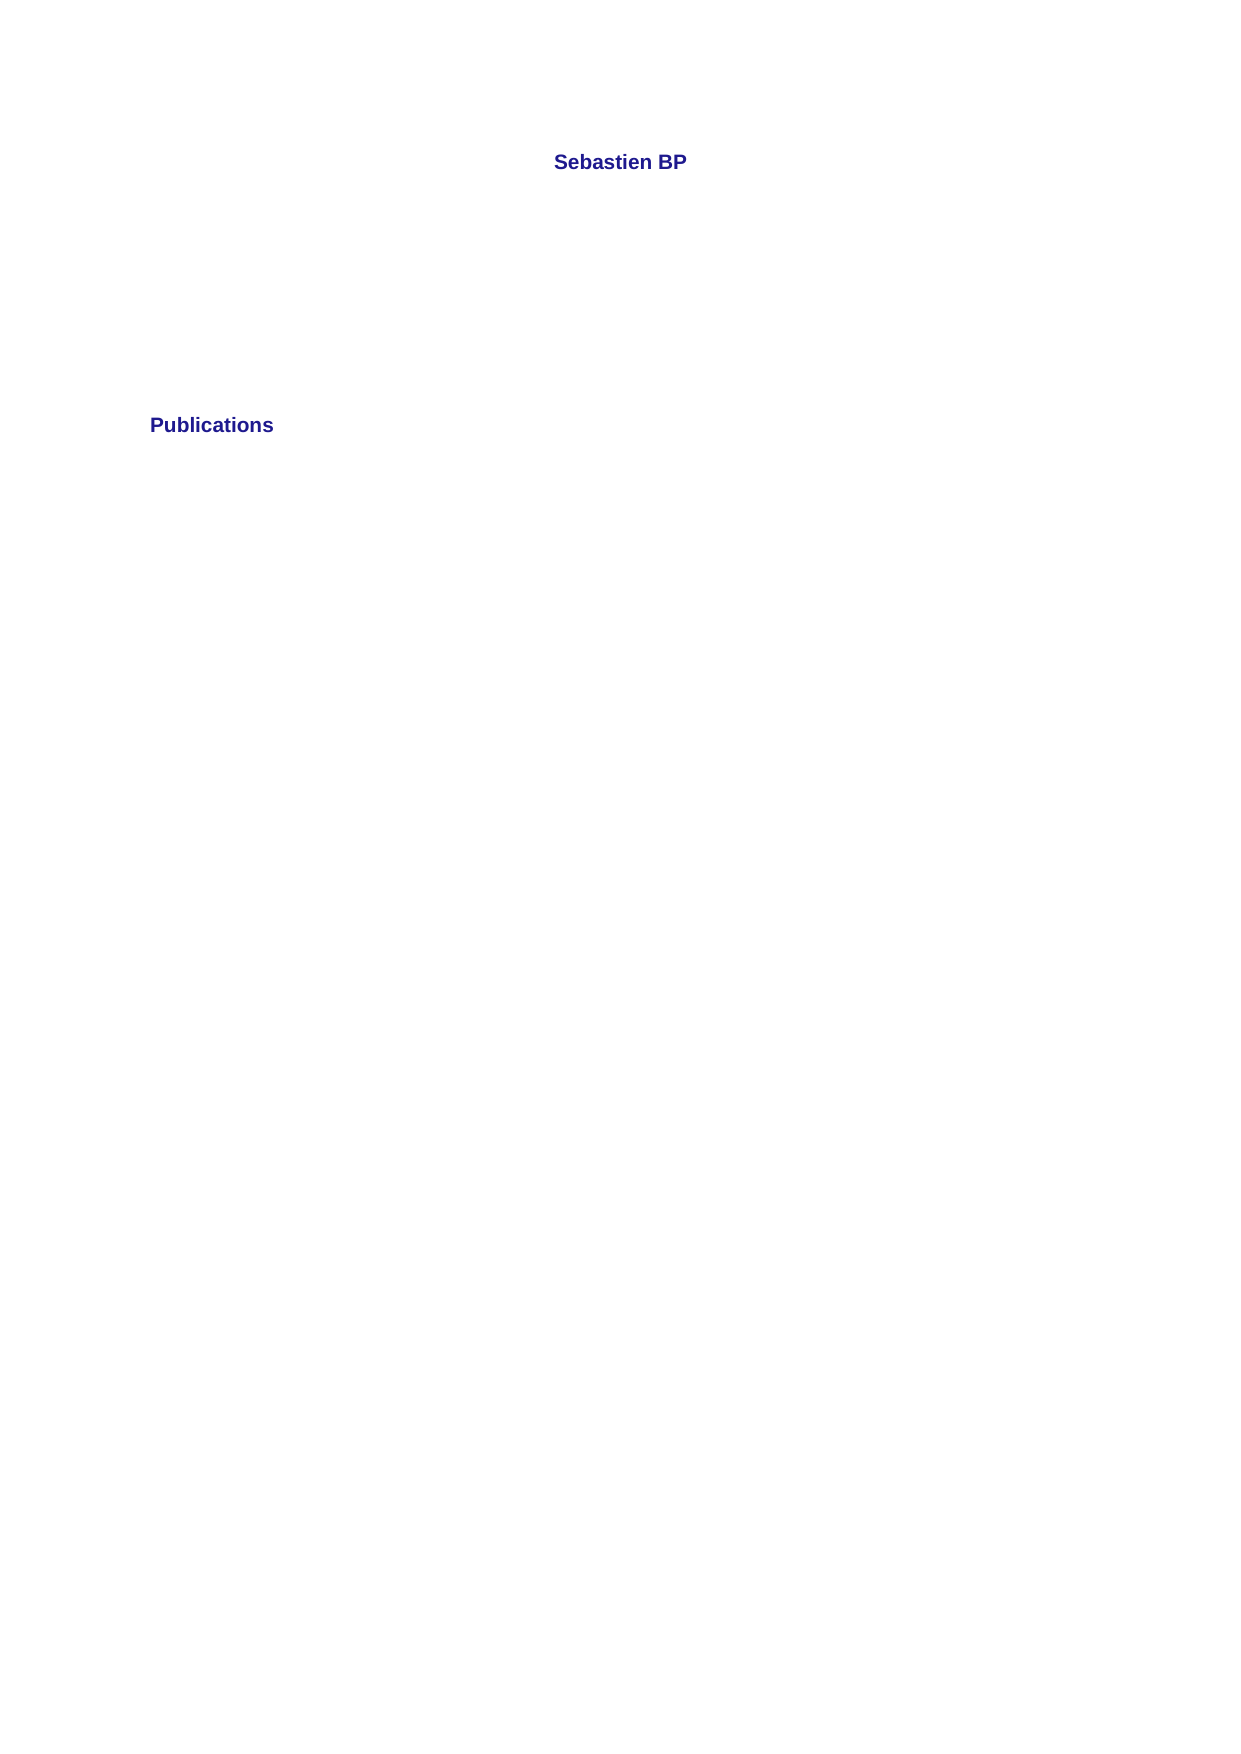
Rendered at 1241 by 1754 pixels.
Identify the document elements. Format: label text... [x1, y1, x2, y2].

subtitle Sebastien BP [150, 150, 1090, 174]
subtitle Publications [150, 412, 1090, 436]
